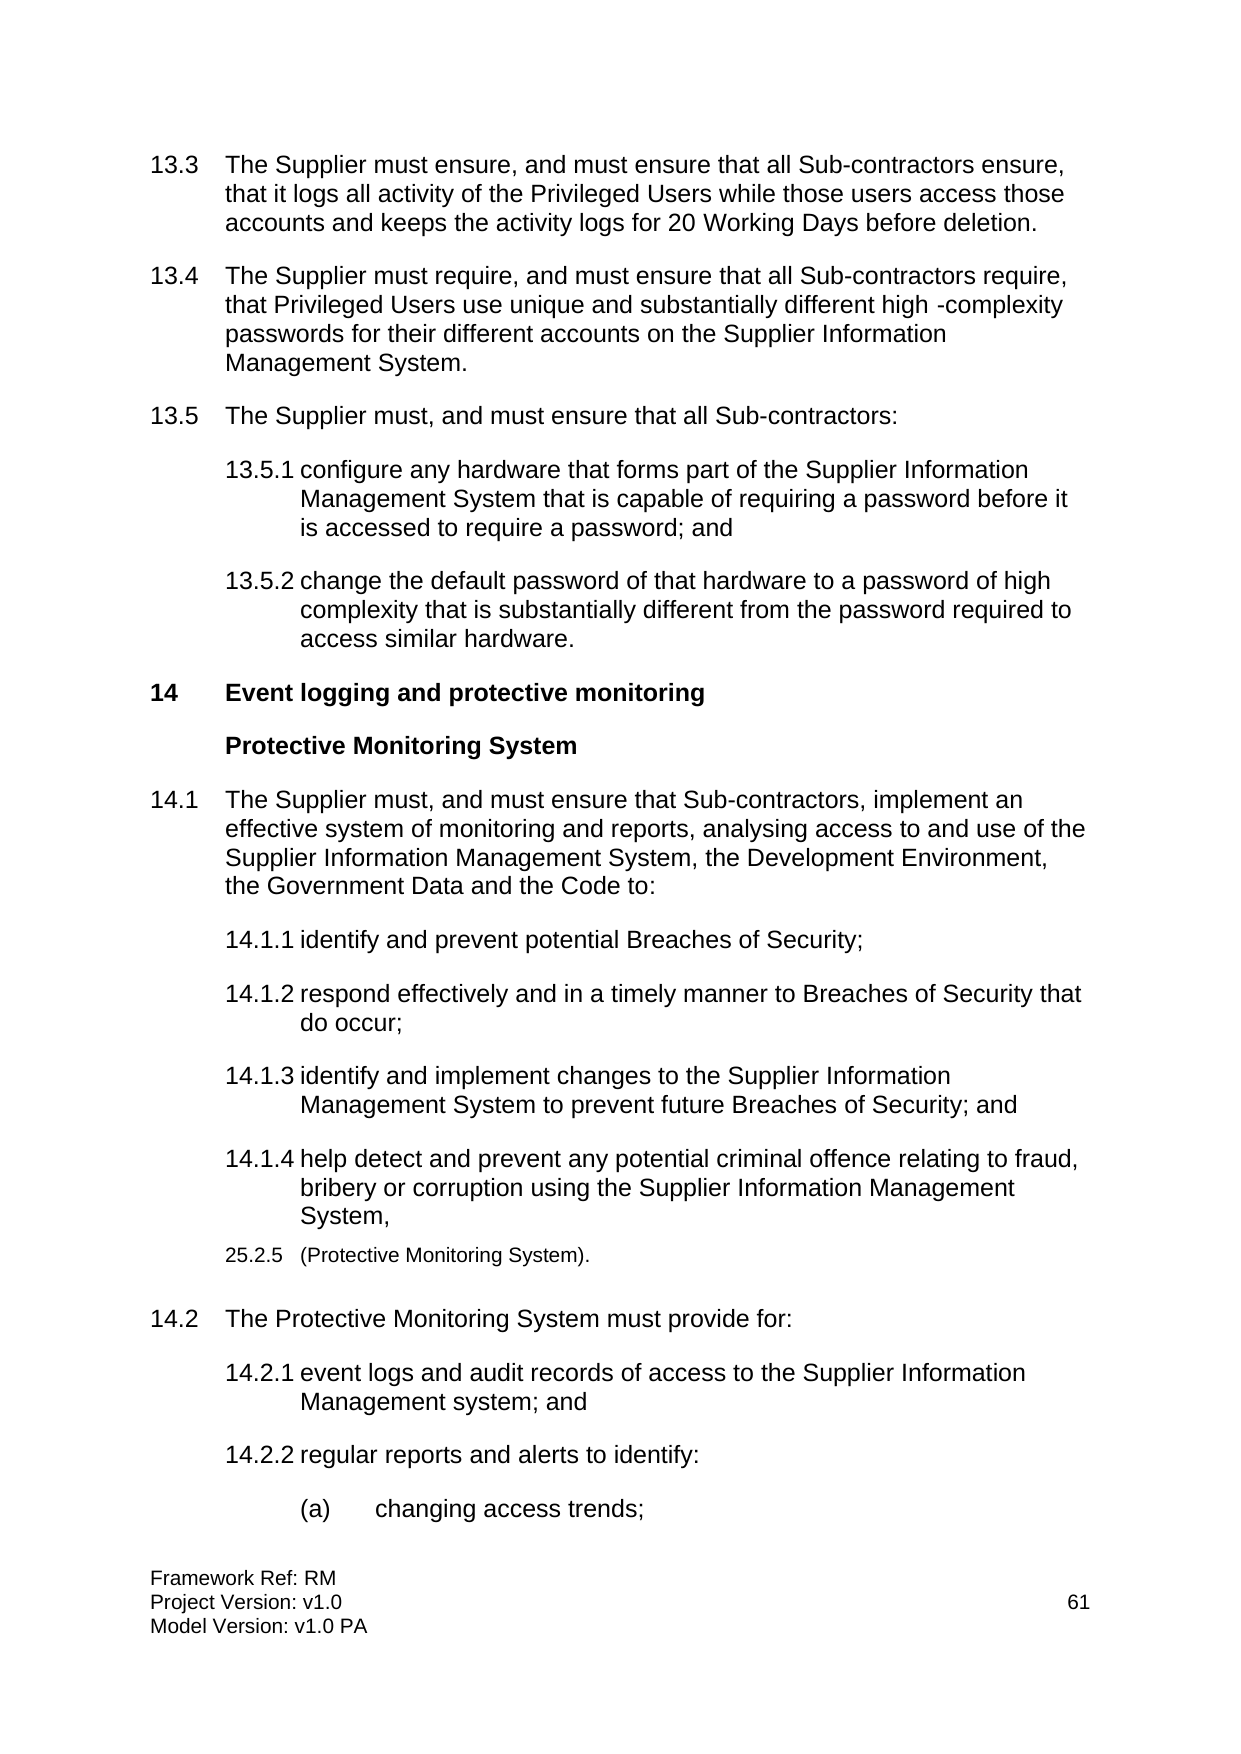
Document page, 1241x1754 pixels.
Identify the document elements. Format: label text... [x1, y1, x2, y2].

text Protective Monitoring System [225, 731, 1091, 760]
subtitle (Protective Monitoring System). [225, 1242, 1091, 1266]
list changing access trends; [300, 1494, 1091, 1523]
list change the default password of that hardware to a password of high complexity that is substantially different from the password required to access similar hardware. [225, 566, 1091, 652]
list The Supplier must, and must ensure that Sub-contractors, implement an effective system of monitoring and reports, analysing access to and use of the Supplier Information Management System, the Development Environment, the Government Data and the Code to: [150, 785, 1091, 900]
list identify and prevent potential Breaches of Security; [225, 925, 1091, 954]
list help detect and prevent any potential criminal offence relating to fraud, bribery or corruption using the Supplier Information Management System, [225, 1144, 1091, 1230]
list The Protective Monitoring System must provide for: [150, 1304, 1091, 1333]
list regular reports and alerts to identify: [225, 1440, 1091, 1469]
list The Supplier must require, and must ensure that all Sub-contractors require, that Privileged Users use unique and substantially different high ‑complexity passwords for their different accounts on the Supplier Information Management System. [150, 261, 1091, 376]
list respond effectively and in a timely manner to Breaches of Security that do occur; [225, 979, 1091, 1036]
list The Supplier must ensure, and must ensure that all Sub-contractors ensure, that it logs all activity of the Privileged Users while those users access those accounts and keeps the activity logs for 20 Working Days before deletion. [150, 150, 1091, 236]
list configure any hardware that forms part of the Supplier Information Management System that is capable of requiring a password before it is accessed to require a password; and [225, 455, 1091, 541]
list identify and implement changes to the Supplier Information Management System to prevent future Breaches of Security; and [225, 1061, 1091, 1119]
list Event logging and protective monitoring [150, 677, 1091, 706]
list The Supplier must, and must ensure that all Sub-contractors: [150, 401, 1091, 430]
list event logs and audit records of access to the Supplier Information Management system; and [225, 1358, 1091, 1415]
